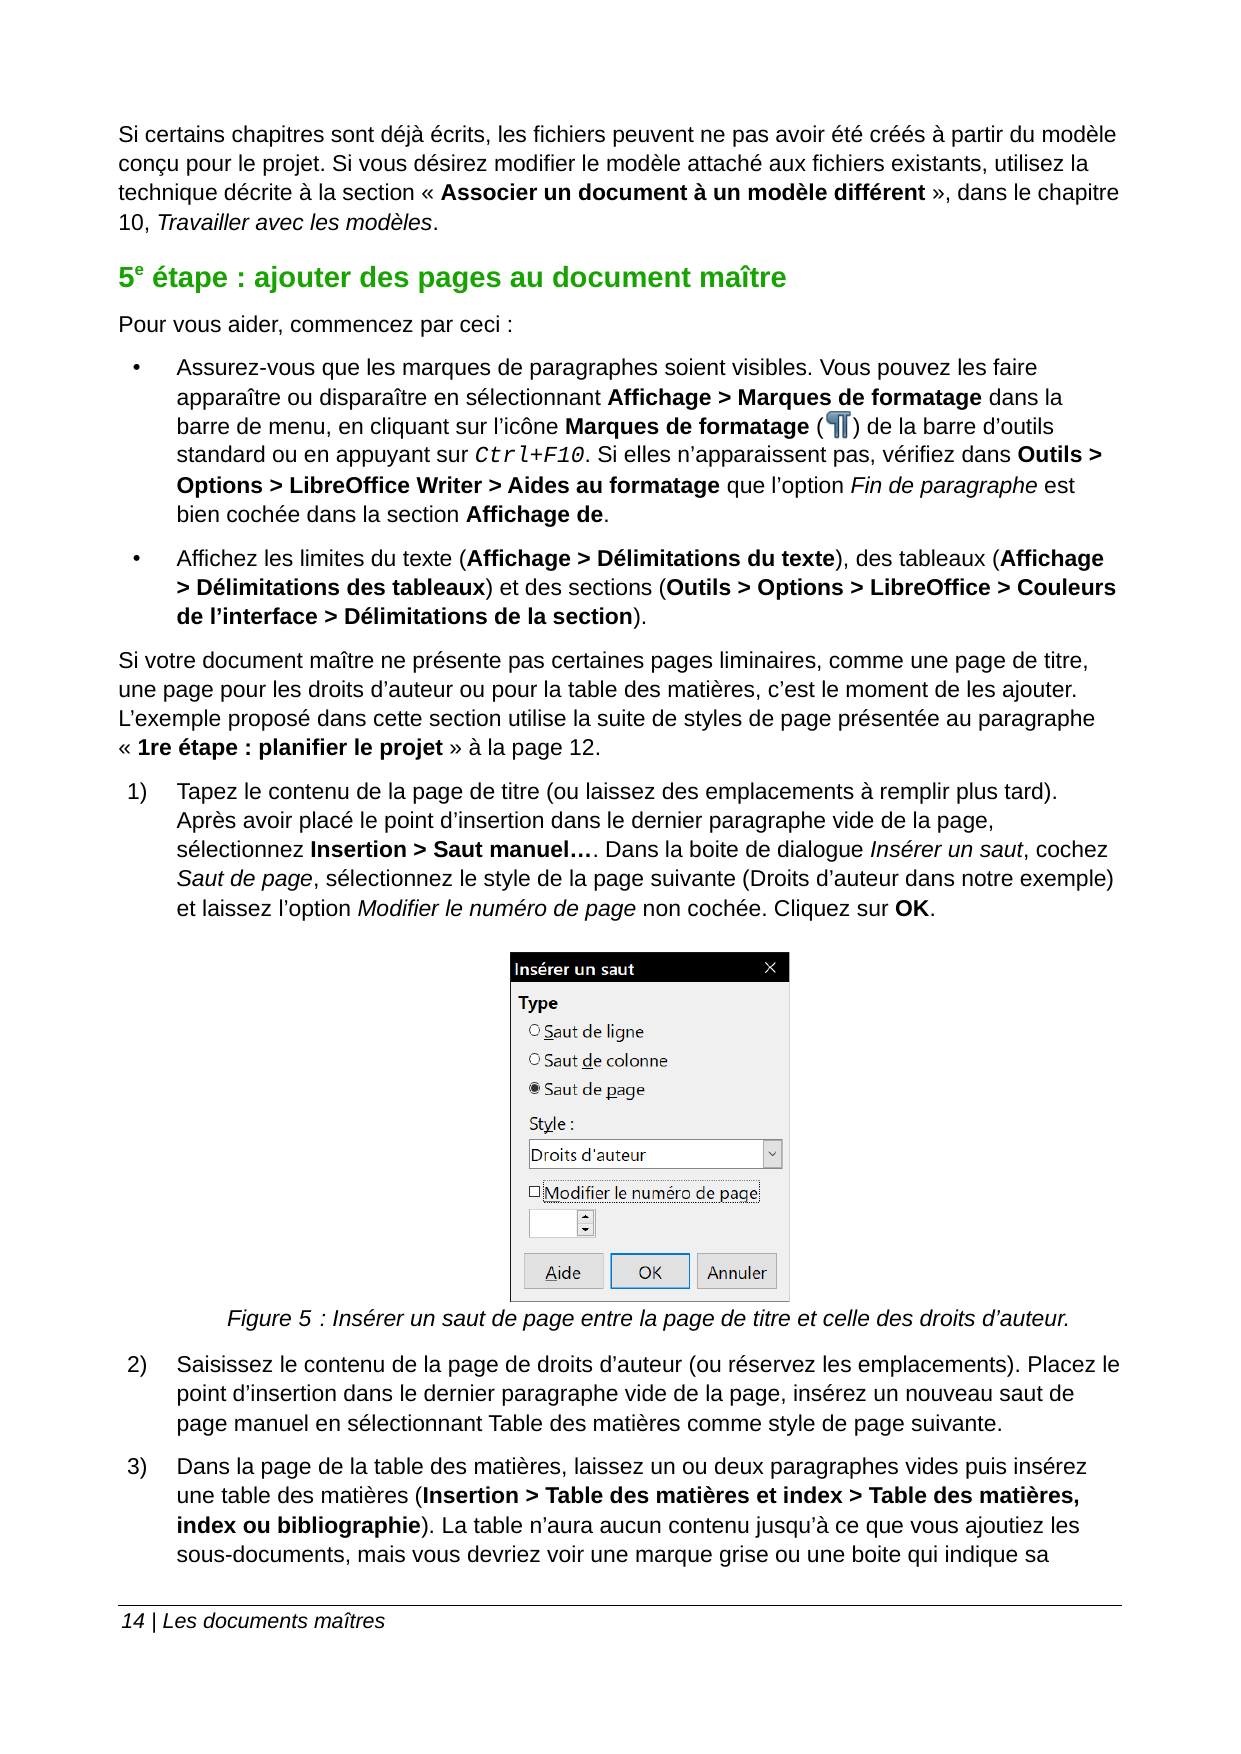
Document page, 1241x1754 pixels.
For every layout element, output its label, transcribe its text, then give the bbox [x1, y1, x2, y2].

subtitle 5e étape : ajouter des pages au document maître [118, 264, 1122, 293]
text Si certains chapitres sont déjà écrits, les fichiers peuvent ne pas avoir été créés à partir du modèle conçu pour le projet. Si vous désirez modifier le modèle attaché aux fichiers existants, utilisez la technique décrite à la section « Associer un document à un modèle différent », dans le chapitre 10, Travailler avec les modèles. [118, 118, 1122, 235]
list Tapez le contenu de la page de titre (ou laissez des emplacements à remplir plus tard). Après avoir placé le point d’insertion dans le dernier paragraphe vide de la page, sélectionnez Insertion > Saut manuel…. Dans la boite de dialogue Insérer un saut, cochez Saut de page, sélectionnez le style de la page suivante (Droits d’auteur dans notre exemple) et laissez l’option Modifier le numéro de page non cochée. Cliquez sur OK. [147, 775, 1122, 921]
text Pour vous aider, commencez par ceci : [118, 308, 1122, 337]
text Si votre document maître ne présente pas certaines pages liminaires, comme une page de titre, une page pour les droits d’auteur ou pour la table des matières, c’est le moment de les ajouter. L’exemple proposé dans cette section utilise la suite de styles de page présentée au paragraphe « 1re étape : planifier le projet » à la page 12. [118, 644, 1122, 761]
list Dans la page de la table des matières, laissez un ou deux paragraphes vides puis insérez une table des matières (Insertion > Table des matières et index > Table des matières, index ou bibliographie). La table n’aura aucun contenu jusqu’à ce que vous ajoutiez les sous-documents, mais vous devriez voir une marque grise ou une boite qui indique sa [147, 1451, 1122, 1567]
table_cell Figure 5 : Insérer un saut de page entre la page de titre et celle des droits d’auteur. [177, 1303, 1122, 1334]
list Assurez-vous que les marques de paragraphes soient visibles. Vous pouvez les faire apparaître ou disparaître en sélectionnant Affichage > Marques de formatage dans la barre de menu, en cliquant sur l’icône Marques de formatage () de la barre d’outils standard ou en appuyant sur Ctrl+F10. Si elles n’apparaissent pas, vérifiez dans Outils > Options > LibreOffice Writer > Aides au formatage que l’option Fin de paragraphe est bien cochée dans la section Affichage de. [133, 351, 1122, 527]
table_header [177, 950, 1122, 1303]
picture [823, 409, 853, 439]
list Saisissez le contenu de la page de droits d’auteur (ou réservez les emplacements). Placez le point d’insertion dans le dernier paragraphe vide de la page, insérez un nouveau saut de page manuel en sélectionnant Table des matières comme style de page suivante. [147, 1348, 1122, 1436]
list Affichez les limites du texte (Affichage > Délimitations du texte), des tableaux (Affichage > Délimitations des tableaux) et des sections (Outils > Options > LibreOffice > Couleurs de l’interface > Délimitations de la section). [133, 542, 1122, 629]
picture [510, 952, 790, 1302]
